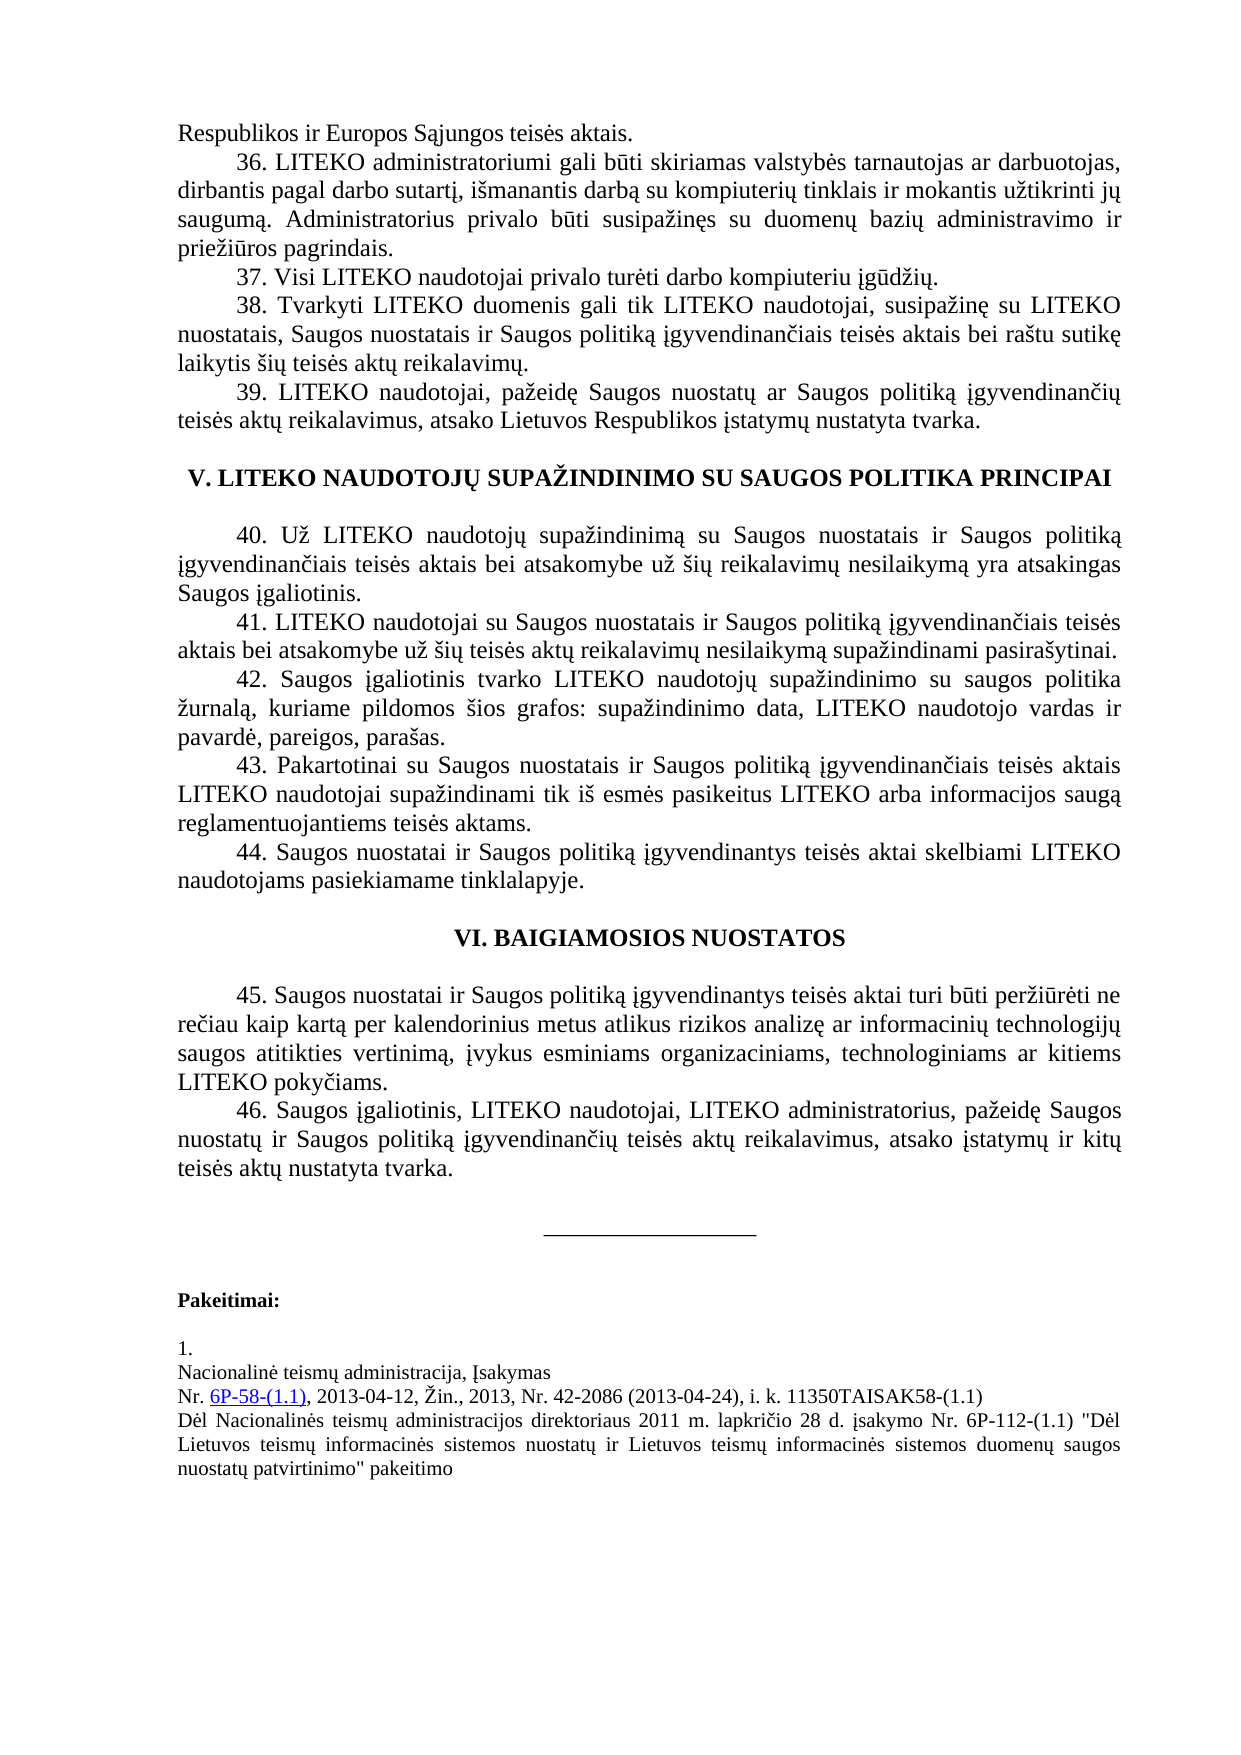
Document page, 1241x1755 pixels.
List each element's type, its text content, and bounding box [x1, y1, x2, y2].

text 44. Saugos nuostatai ir Saugos politiką įgyvendinantys teisės aktai skelbiami LITEKO naudotojams pasiekiamame tinklalapyje. [177, 837, 1122, 894]
text 39. LITEKO naudotojai, pažeidę Saugos nuostatų ar Saugos politiką įgyvendinančių teisės aktų reikalavimus, atsako Lietuvos Respublikos įstatymų nustatyta tvarka. [177, 377, 1122, 434]
text 42. Saugos įgaliotinis tvarko LITEKO naudotojų supažindinimo su saugos politika žurnalą, kuriame pildomos šios grafos: supažindinimo data, LITEKO naudotojo vardas ir pavardė, pareigos, parašas. [177, 664, 1122, 751]
text 36. LITEKO administratoriumi gali būti skiriamas valstybės tarnautojas ar darbuotojas, dirbantis pagal darbo sutartį, išmanantis darbą su kompiuterių tinklais ir mokantis užtikrinti jų saugumą. Administratorius privalo būti susipažinęs su duomenų bazių administravimo ir priežiūros pagrindais. [177, 147, 1122, 262]
text Nacionalinė teismų administracija, Įsakymas [177, 1360, 1122, 1384]
text 43. Pakartotinai su Saugos nuostatais ir Saugos politiką įgyvendinančiais teisės aktais LITEKO naudotojai supažindinami tik iš esmės pasikeitus LITEKO arba informacijos saugą reglamentuojantiems teisės aktams. [177, 751, 1122, 837]
text VI. BAIGIAMOSIOS NUOSTATOS [177, 923, 1122, 952]
text 1. [177, 1336, 1122, 1360]
text 37. Visi LITEKO naudotojai privalo turėti darbo kompiuteriu įgūdžių. [177, 262, 1122, 291]
text 45. Saugos nuostatai ir Saugos politiką įgyvendinantys teisės aktai turi būti peržiūrėti ne rečiau kaip kartą per kalendorinius metus atlikus rizikos analizę ar informacinių technologijų saugos atitikties vertinimą, įvykus esminiams organizaciniams, technologiniams ar kitiems LITEKO pokyčiams. [177, 981, 1122, 1096]
text Pakeitimai: [177, 1287, 1122, 1312]
text V. LITEKO NAUDOTOJŲ SUPAŽINDINIMO SU SAUGOS Politika PRINCIPAI [177, 463, 1122, 492]
text 40. Už LITEKO naudotojų supažindinimą su Saugos nuostatais ir Saugos politiką įgyvendinančiais teisės aktais bei atsakomybe už šių reikalavimų nesilaikymą yra atsakingas Saugos įgaliotinis. [177, 521, 1122, 607]
text Respublikos ir Europos Sąjungos teisės aktais. [177, 118, 1122, 147]
text Dėl Nacionalinės teismų administracijos direktoriaus 2011 m. lapkričio 28 d. įsakymo Nr. 6P-112-(1.1) "Dėl Lietuvos teismų informacinės sistemos nuostatų ir Lietuvos teismų informacinės sistemos duomenų saugos nuostatų patvirtinimo" pakeitimo [177, 1408, 1122, 1480]
text 41. LITEKO naudotojai su Saugos nuostatais ir Saugos politiką įgyvendinančiais teisės aktais bei atsakomybe už šių teisės aktų reikalavimų nesilaikymą supažindinami pasirašytinai. [177, 607, 1122, 664]
text _________________ [177, 1211, 1122, 1239]
text Nr. 6P-58-(1.1), 2013-04-12, Žin., 2013, Nr. 42-2086 (2013-04-24), i. k. 11350TAISAK58-(1.1) [177, 1384, 1122, 1408]
text 38. Tvarkyti LITEKO duomenis gali tik LITEKO naudotojai, susipažinę su LITEKO nuostatais, Saugos nuostatais ir Saugos politiką įgyvendinančiais teisės aktais bei raštu sutikę laikytis šių teisės aktų reikalavimų. [177, 291, 1122, 377]
text 46. Saugos įgaliotinis, LITEKO naudotojai, LITEKO administratorius, pažeidę Saugos nuostatų ir Saugos politiką įgyvendinančių teisės aktų reikalavimus, atsako įstatymų ir kitų teisės aktų nustatyta tvarka. [177, 1096, 1122, 1182]
